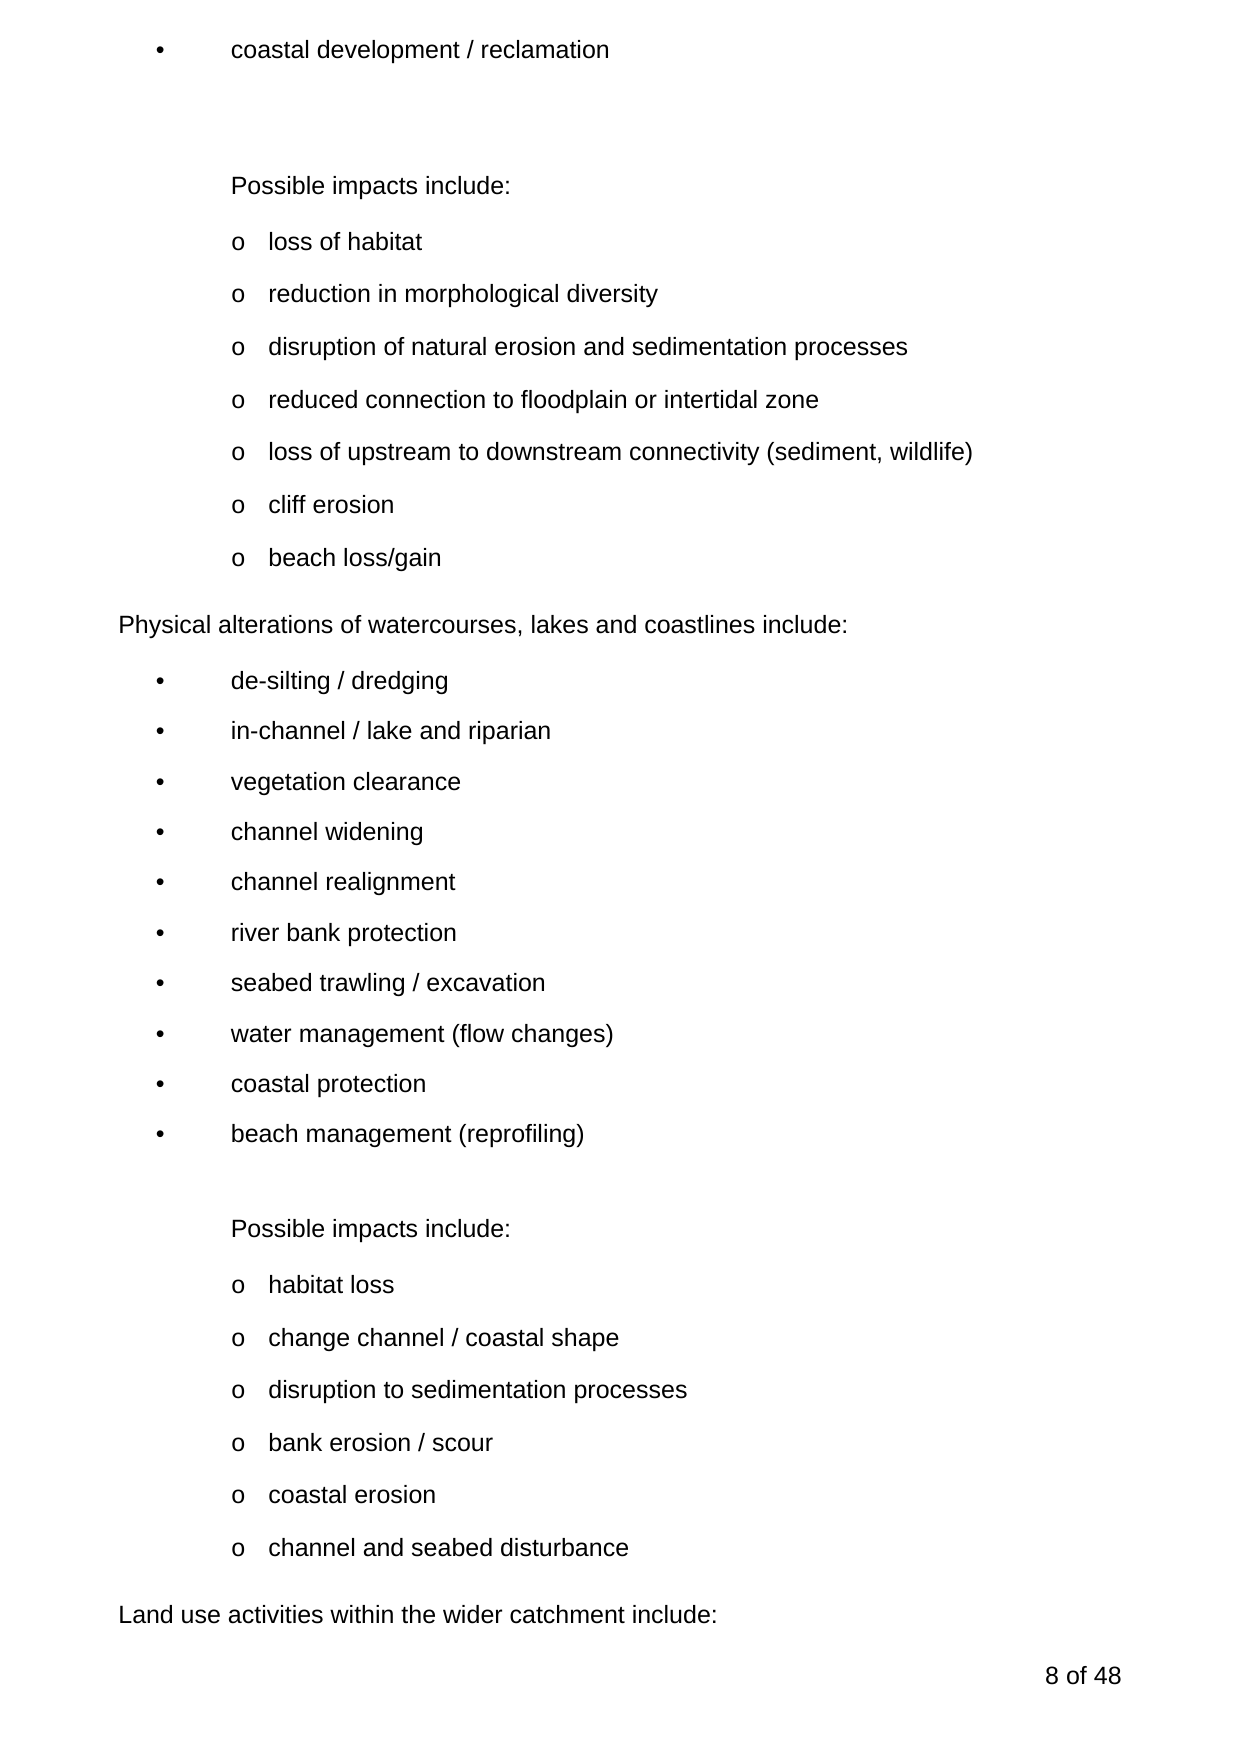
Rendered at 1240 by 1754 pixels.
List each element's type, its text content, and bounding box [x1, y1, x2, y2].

list coastal development / reclamation [156, 35, 1121, 64]
list Possible impacts include: [231, 171, 1121, 200]
list disruption to sedimentation processes [231, 1375, 1121, 1406]
list disruption of natural erosion and sedimentation processes [231, 332, 1121, 363]
list Possible impacts include: [231, 1214, 1121, 1243]
list channel realignment [156, 867, 1121, 896]
list loss of habitat [231, 227, 1121, 258]
list beach loss/gain [231, 542, 1121, 573]
list vegetation clearance [156, 766, 1121, 795]
list de-silting / dredging [156, 666, 1121, 694]
list water management (flow changes) [156, 1018, 1121, 1047]
text Physical alterations of watercourses, lakes and coastlines include: [118, 610, 1121, 638]
list beach management (reprofiling) [156, 1119, 1121, 1178]
list change channel / coastal shape [231, 1322, 1121, 1353]
list channel and seabed disturbance [231, 1533, 1121, 1564]
list river bank protection [156, 918, 1121, 946]
list coastal protection [156, 1069, 1121, 1098]
list loss of upstream to downstream connectivity (sediment, wildlife) [231, 437, 1121, 468]
text Land use activities within the wider catchment include: [118, 1600, 1121, 1629]
list in-channel / lake and riparian [156, 716, 1121, 745]
list cliff erosion [231, 490, 1121, 521]
list channel widening [156, 817, 1121, 846]
list bank erosion / scour [231, 1428, 1121, 1459]
list coastal erosion [231, 1480, 1121, 1511]
list reduction in morphological diversity [231, 279, 1121, 310]
list reduced connection to floodplain or intertidal zone [231, 385, 1121, 416]
list habitat loss [231, 1270, 1121, 1301]
list seabed trawling / excavation [156, 968, 1121, 997]
